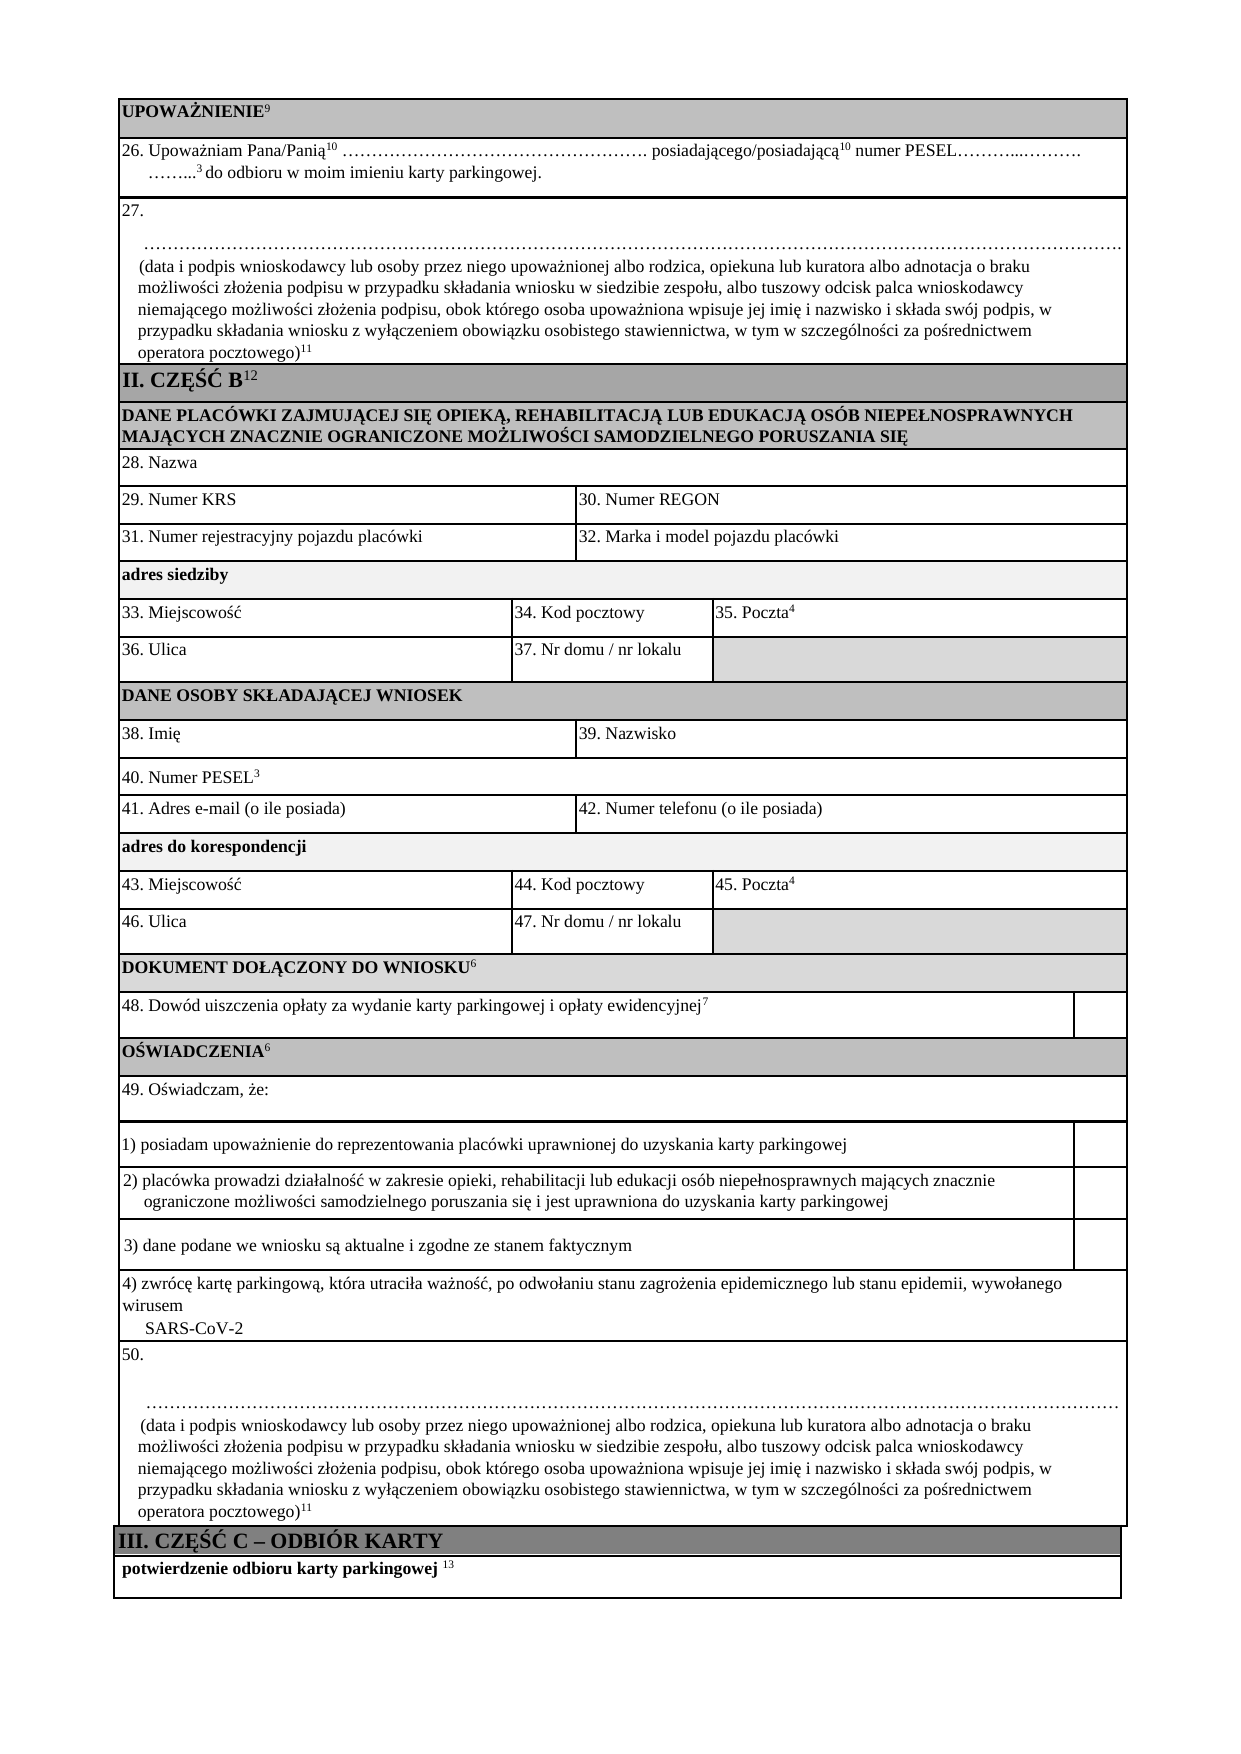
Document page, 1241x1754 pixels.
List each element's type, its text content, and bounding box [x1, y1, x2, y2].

table_cell [114, 523, 118, 560]
table_cell [1075, 993, 1126, 1037]
table_cell [1075, 1168, 1126, 1218]
table_cell II. CZĘŚĆ B12 [120, 365, 1126, 401]
table_cell [114, 991, 118, 1037]
table_cell [114, 719, 118, 757]
table_cell 39. Nazwisko [577, 721, 1126, 757]
table_cell 48. Dowód uiszczenia opłaty za wydanie karty parkingowej i opłaty ewidencyjnej7 [120, 993, 1073, 1037]
table_cell [114, 757, 118, 794]
table_cell [714, 910, 1126, 953]
table_cell [114, 1218, 118, 1269]
table_cell [114, 832, 118, 870]
table_cell [114, 794, 118, 832]
table_cell [114, 448, 118, 485]
table_cell 1) posiadam upoważnienie do reprezentowania placówki uprawnionej do uzyskania karty parkingowej [120, 1123, 1073, 1166]
table_cell 31. Numer rejestracyjny pojazdu placówki [120, 525, 575, 560]
table_header [114, 98, 118, 137]
table_cell [1122, 1555, 1127, 1597]
table_cell adres siedziby [120, 562, 1126, 598]
table_cell 29. Numer KRS [120, 487, 575, 522]
table_cell 38. Imię [120, 721, 575, 757]
table_cell [114, 1269, 118, 1340]
table_cell 42. Numer telefonu (o ile posiada) [577, 796, 1126, 832]
table_cell [714, 638, 1126, 681]
table_cell 49. Oświadczam, że: [120, 1077, 1074, 1120]
table_cell [114, 1075, 118, 1120]
table_cell adres do korespondencji [120, 834, 1126, 870]
table_cell [114, 137, 118, 196]
table_cell [114, 1166, 118, 1218]
table_cell 2) placówka prowadzi działalność w zakresie opieki, rehabilitacji lub edukacji osób niepełnosprawnych mających znacznie ograniczone możliwości samodzielnego poruszania się i jest uprawniona do uzyskania karty parkingowej [120, 1168, 1073, 1218]
table_cell [114, 908, 118, 953]
table_cell 40. Numer PESEL3 [120, 759, 1126, 794]
table_cell 32. Marka i model pojazdu placówki [577, 525, 1126, 560]
table_cell [114, 1037, 118, 1075]
table_cell 33. Miejscowość [120, 600, 511, 636]
table_cell 35. Poczta4 [714, 600, 1126, 636]
table_cell [114, 401, 118, 448]
table_cell III. CZĘŚĆ C – ODBIÓR KARTY [115, 1527, 1120, 1554]
table_cell 41. Adres e-mail (o ile posiada) [120, 796, 575, 832]
table_cell 30. Numer REGON [577, 487, 1126, 522]
table_header UPOWAŻNIENIE9 [120, 100, 1126, 137]
table_cell [114, 681, 118, 719]
table_cell 46. Ulica [120, 910, 511, 953]
table_cell [1075, 1123, 1126, 1166]
table_cell [114, 485, 118, 522]
table_cell 43. Miejscowość [120, 872, 511, 907]
table_cell [114, 636, 118, 681]
table_cell 44. Kod pocztowy [513, 872, 712, 907]
table_cell [114, 196, 118, 363]
table_cell [114, 598, 118, 636]
table_cell 47. Nr domu / nr lokalu [513, 910, 712, 953]
table_cell DANE OSOBY SKŁADAJĄCEJ WNIOSEK [120, 683, 1126, 719]
table_cell 45. Poczta4 [714, 872, 1126, 907]
table_cell [114, 953, 118, 991]
table_cell 3) dane podane we wniosku są aktualne i zgodne ze stanem faktycznym [120, 1220, 1073, 1269]
table_cell [114, 363, 118, 401]
table_cell [114, 1120, 118, 1166]
table_cell potwierdzenie odbioru karty parkingowej 13 [115, 1557, 1120, 1597]
table_cell 50. ………………………………………………………………………………………………………………………………………………… (data i podpis wnioskodawcy lub osoby przez niego upoważnionej albo rodzica, opiekuna lub kuratora albo adnotacja o braku możliwości złożenia podpisu w przypadku składania wniosku w siedzibie zespołu, albo tuszowy odcisk palca wnioskodawcy niemającego możliwości złożenia podpisu, obok którego osoba upoważniona wpisuje jej imię i nazwisko i składa swój podpis, w przypadku składania wniosku z wyłączeniem obowiązku osobistego stawiennictwa, w tym w szczególności za pośrednictwem operatora pocztowego)11 [120, 1342, 1126, 1524]
table_cell [1122, 1527, 1127, 1554]
table_cell 37. Nr domu / nr lokalu [513, 638, 712, 681]
table_cell [114, 870, 118, 907]
table_cell 34. Kod pocztowy [513, 600, 712, 636]
table_cell [1075, 1220, 1126, 1269]
table_cell [114, 560, 118, 598]
table_cell [114, 1340, 118, 1524]
table_cell 36. Ulica [120, 638, 511, 681]
table_cell 28. Nazwa [120, 450, 1126, 485]
table_cell DANE PLACÓWKI ZAJMUJĄCEJ SIĘ OPIEKĄ, REHABILITACJĄ LUB EDUKACJĄ OSÓB NIEPEŁNOSPRAWNYCH MAJĄCYCH ZNACZNIE OGRANICZONE MOŻLIWOŚCI SAMODZIELNEGO PORUSZANIA SIĘ [120, 403, 1126, 448]
table_cell DOKUMENT DOŁĄCZONY DO WNIOSKU6 [120, 955, 1126, 991]
table_cell [1074, 1077, 1126, 1120]
table_cell OŚWIADCZENIA6 [120, 1039, 1126, 1075]
table_cell 26. Upoważniam Pana/Panią10 ……………………………………………. posiadającego/posiadającą10 numer PESEL………...……….……...3 do odbioru w moim imieniu karty parkingowej. [120, 139, 1126, 196]
table_cell 4) zwrócę kartę parkingową, która utraciła ważność, po odwołaniu stanu zagrożenia epidemicznego lub stanu epidemii, wywołanego wirusem SARS-CoV-2 [120, 1271, 1126, 1340]
table_cell 27. …………………………………………………………………………………………………………………………………………………. (data i podpis wnioskodawcy lub osoby przez niego upoważnionej albo rodzica, opiekuna lub kuratora albo adnotacja o braku możliwości złożenia podpisu w przypadku składania wniosku w siedzibie zespołu, albo tuszowy odcisk palca wnioskodawcy niemającego możliwości złożenia podpisu, obok którego osoba upoważniona wpisuje jej imię i nazwisko i składa swój podpis, w przypadku składania wniosku z wyłączeniem obowiązku osobistego stawiennictwa, w tym w szczególności za pośrednictwem operatora pocztowego)11 [120, 199, 1126, 363]
